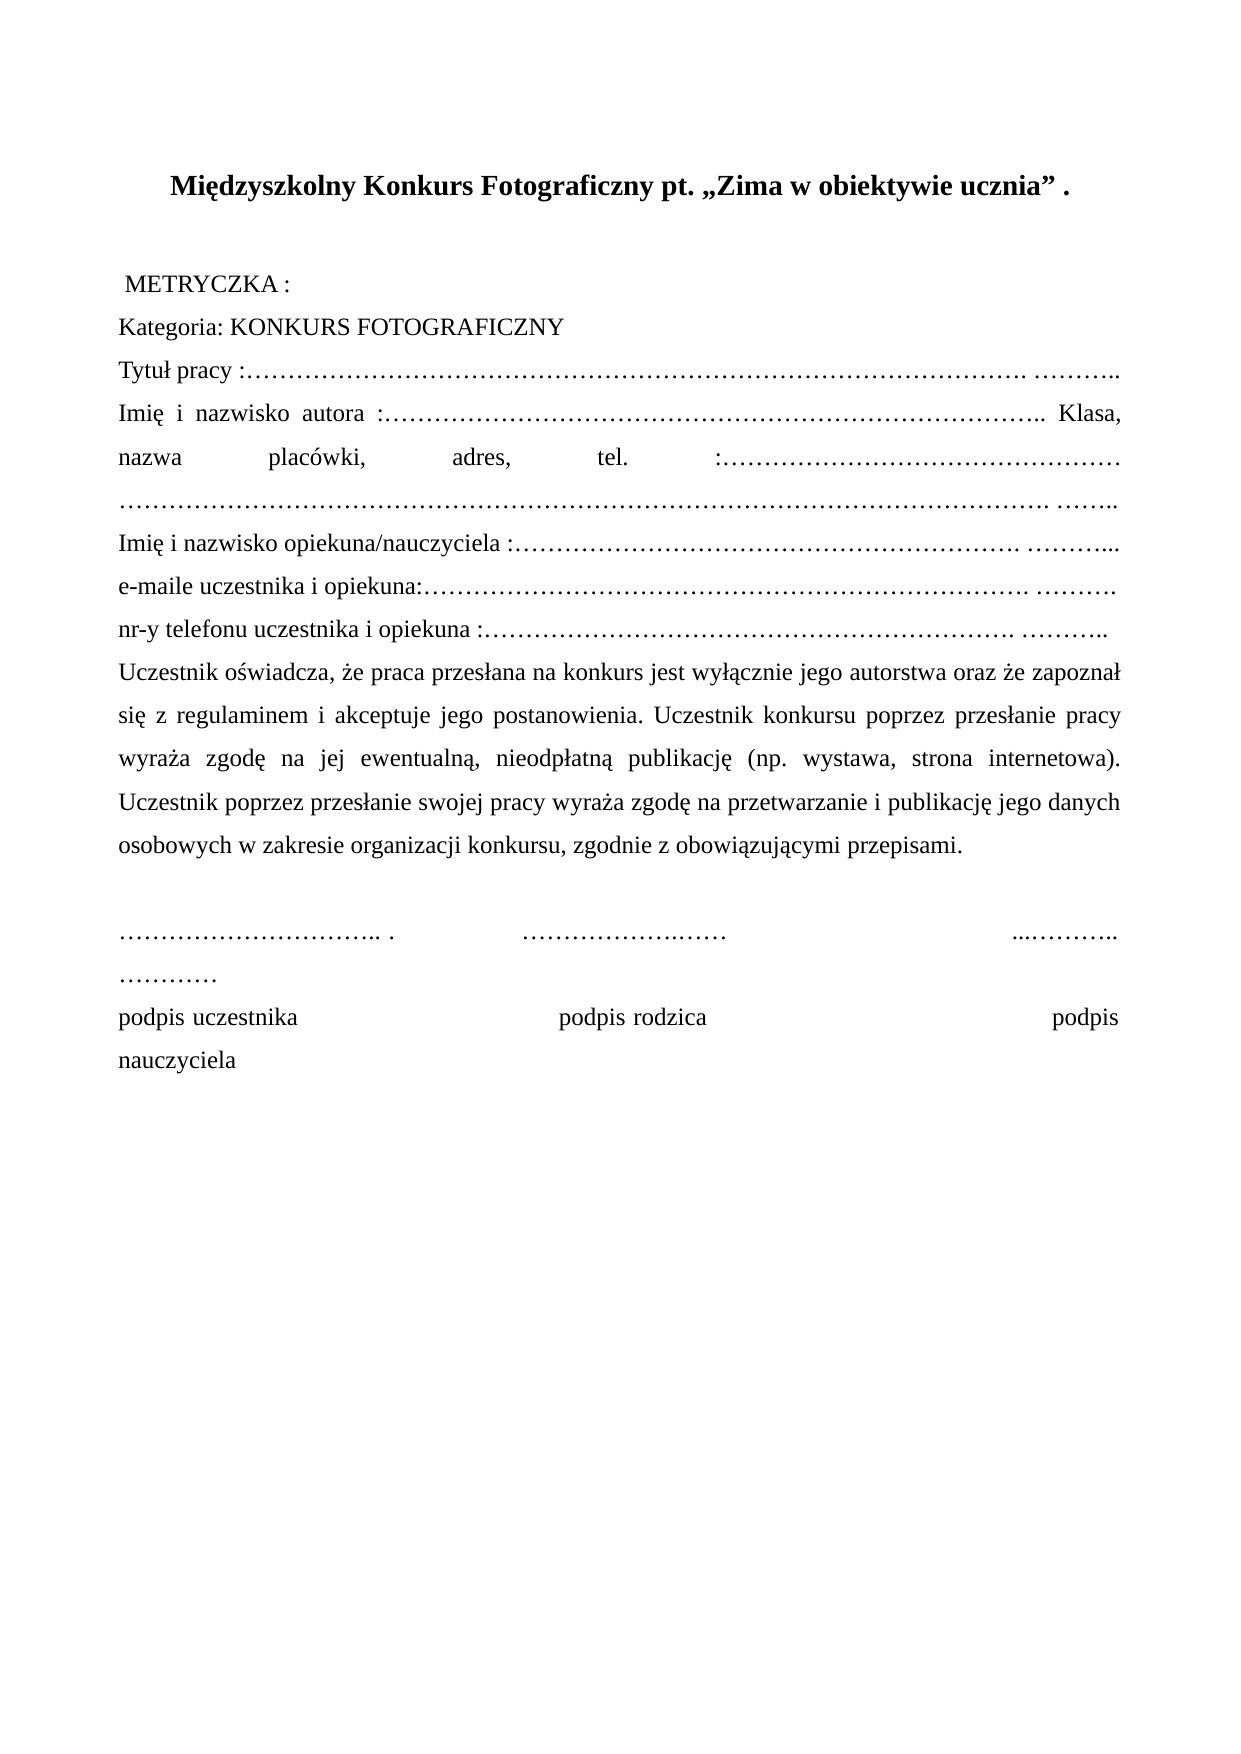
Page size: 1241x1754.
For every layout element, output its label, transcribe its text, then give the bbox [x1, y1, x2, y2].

text Kategoria: KONKURS FOTOGRAFICZNY [118, 312, 1122, 341]
text Uczestnik oświadcza, że praca przesłana na konkurs jest wyłącznie jego autorstwa oraz że zapoznał się z regulaminem i akceptuje jego postanowienia. Uczestnik konkursu poprzez przesłanie pracy wyraża zgodę na jej ewentualną, nieodpłatną publikację (np. wystawa, strona internetowa). Uczestnik poprzez przesłanie swojej pracy wyraża zgodę na przetwarzanie i publikację jego danych osobowych w zakresie organizacji konkursu, zgodnie z obowiązującymi przepisami. [118, 657, 1122, 858]
text Tytuł pracy :…………………………………………………………………………………. ……….. [118, 355, 1122, 384]
text nr-y telefonu uczestnika i opiekuna :………………………………………………………. ……….. [118, 614, 1122, 643]
text e-maile uczestnika i opiekuna:………………………………………………………………. ………. [118, 571, 1122, 600]
text Imię i nazwisko autora :…………………………………………………………………….. Klasa, nazwa placówki, adres, tel. :………………………………………… …………………………………………………………………………………………………. …….. [118, 398, 1122, 513]
text ………………………….. . ……………….…… ...………..………… [118, 916, 1122, 988]
text Międzyszkolny Konkurs Fotograficzny pt. „Zima w obiektywie ucznia” . [118, 168, 1122, 202]
text Imię i nazwisko opiekuna/nauczyciela :……………………………………………………. ………... [118, 528, 1122, 557]
text METRYCZKA : [118, 269, 1122, 298]
text podpis uczestnika podpis rodzica podpis nauczyciela [118, 1002, 1122, 1074]
